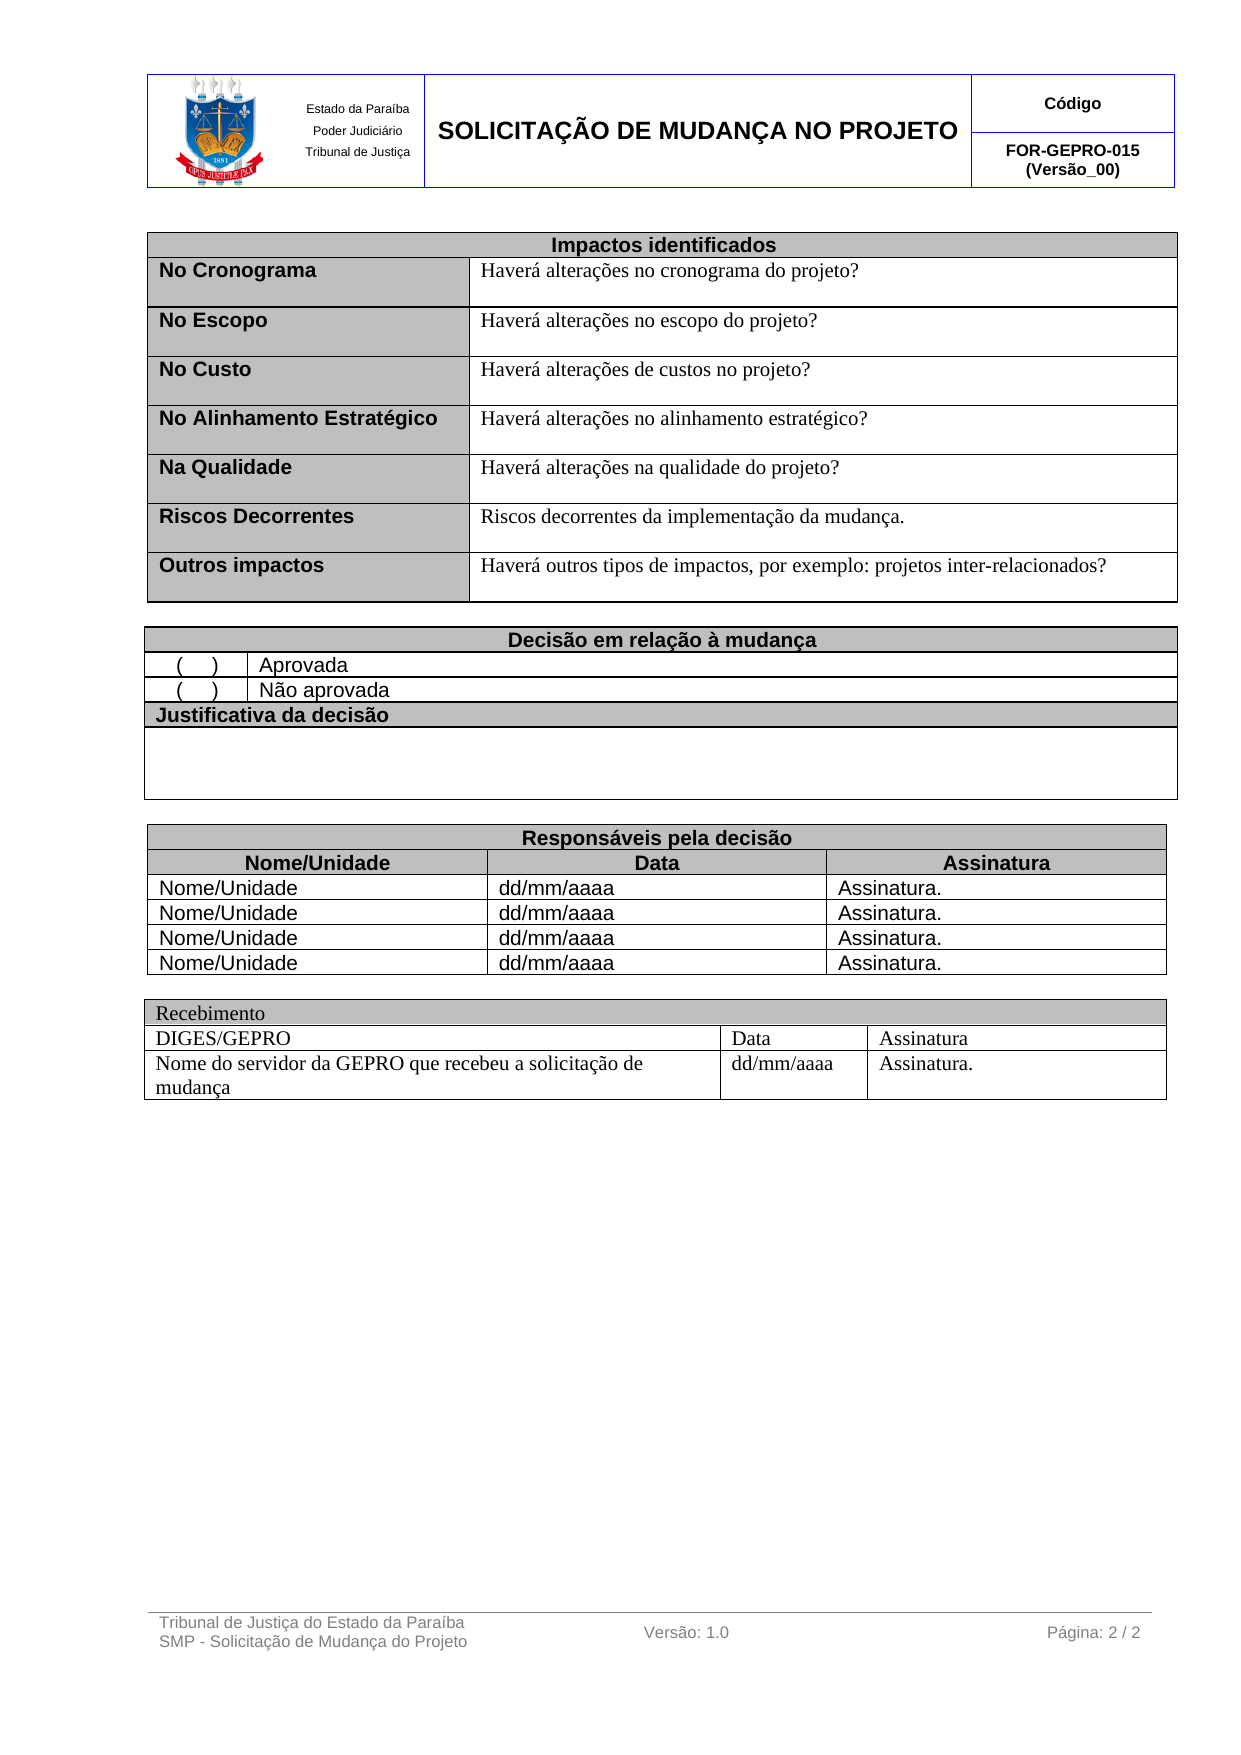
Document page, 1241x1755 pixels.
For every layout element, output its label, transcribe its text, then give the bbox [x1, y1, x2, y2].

table_cell Assinatura. [827, 900, 1166, 924]
table_cell Nome/Unidade [148, 900, 487, 924]
table_cell No Custo [148, 357, 469, 405]
table_header Responsáveis pela decisão [148, 825, 1166, 849]
table_cell Haverá alterações de custos no projeto? [470, 357, 1177, 405]
table_cell dd/mm/aaaa [488, 950, 826, 974]
table_cell Nome/Unidade [148, 925, 487, 949]
table_cell Haverá alterações no cronograma do projeto? [470, 258, 1177, 306]
table_header Recebimento [145, 1000, 1166, 1024]
table_header Impactos identificados [148, 233, 1177, 257]
table_cell Nome/Unidade [148, 850, 487, 874]
table_cell Haverá alterações no escopo do projeto? [470, 308, 1177, 356]
table_cell Assinatura [868, 1026, 1166, 1049]
table_cell Assinatura. [827, 950, 1166, 974]
table_cell Assinatura [827, 850, 1166, 874]
table_cell dd/mm/aaaa [488, 875, 826, 899]
table_cell Riscos Decorrentes [148, 504, 469, 552]
table_cell Data [721, 1026, 867, 1049]
table_cell Outros impactos [148, 553, 469, 601]
table_cell Haverá outros tipos de impactos, por exemplo: projetos inter-relacionados? [470, 553, 1177, 601]
table_cell dd/mm/aaaa [721, 1051, 867, 1099]
table_cell Não aprovada [248, 678, 1177, 701]
picture [175, 75, 263, 187]
table_cell Justificativa da decisão [145, 703, 1177, 726]
table_cell Haverá alterações no alinhamento estratégico? [470, 406, 1177, 454]
table_cell DIGES/GEPRO [145, 1026, 720, 1049]
table_cell Assinatura. [868, 1051, 1166, 1099]
table_cell No Cronograma [148, 258, 469, 306]
table_cell Riscos decorrentes da implementação da mudança. [470, 504, 1177, 552]
table_cell No Alinhamento Estratégico [148, 406, 469, 454]
table_cell ( ) [145, 653, 247, 676]
table_cell Na Qualidade [148, 455, 469, 503]
table_cell Nome/Unidade [148, 875, 487, 899]
table_cell No Escopo [148, 308, 469, 356]
table_cell Assinatura. [827, 925, 1166, 949]
table_cell ( ) [145, 678, 247, 701]
table_cell Data [488, 850, 826, 874]
table_header Decisão em relação à mudança [145, 628, 1177, 651]
table_cell Nome/Unidade [148, 950, 487, 974]
table_cell dd/mm/aaaa [488, 925, 826, 949]
table_cell dd/mm/aaaa [488, 900, 826, 924]
table_cell Aprovada [248, 653, 1177, 676]
table_cell Nome do servidor da GEPRO que recebeu a solicitação de mudança [145, 1051, 720, 1099]
table_cell Haverá alterações na qualidade do projeto? [470, 455, 1177, 503]
table_cell [145, 728, 1177, 799]
table_cell Assinatura. [827, 875, 1166, 899]
